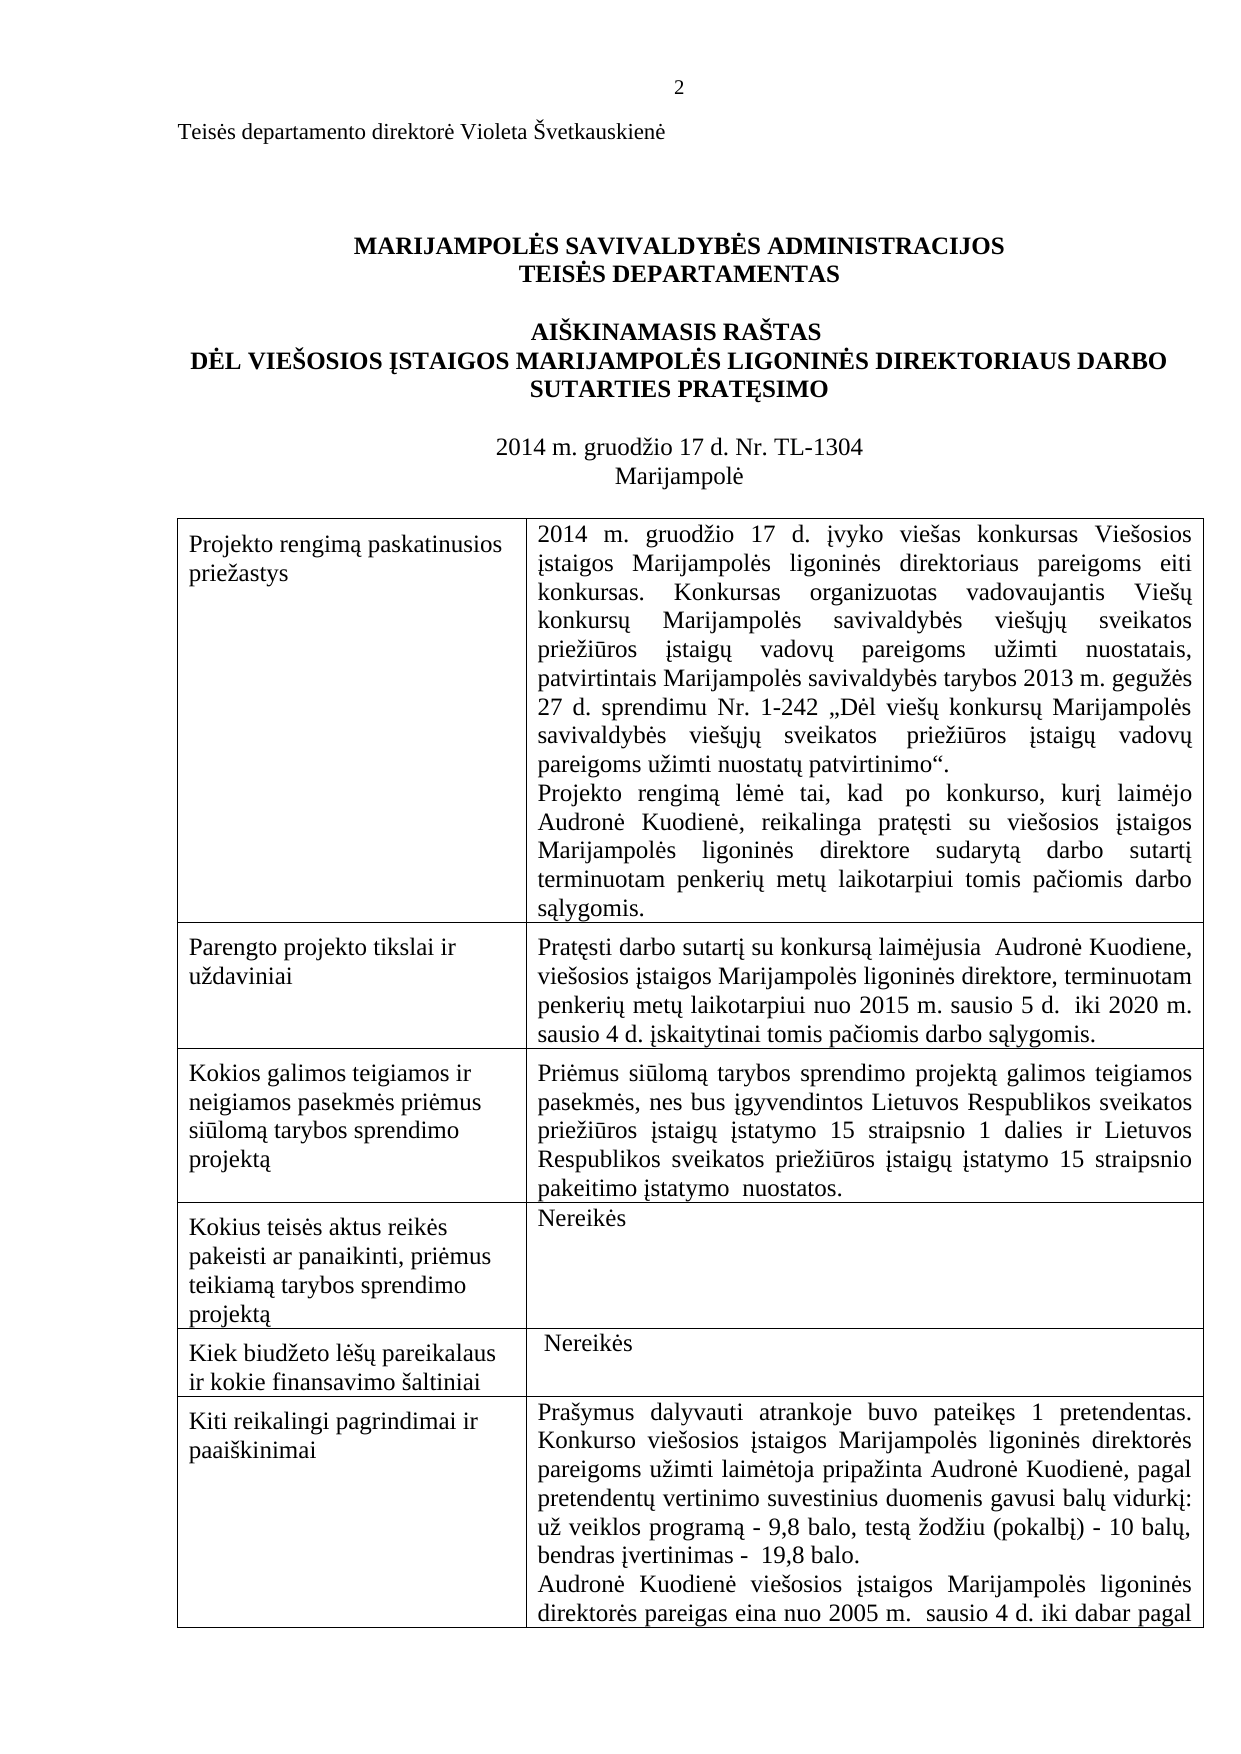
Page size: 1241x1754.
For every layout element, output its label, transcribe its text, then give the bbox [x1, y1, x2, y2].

table_cell Nereikės [527, 1329, 1203, 1396]
table_cell Kiti reikalingi pagrindimai ir paaiškinimai [178, 1397, 526, 1627]
text AIŠKINAMASIS RAŠTAS [177, 317, 1181, 346]
text 2014 m. gruodžio 17 d. Nr. TL-1304 [177, 432, 1181, 461]
table_cell Parengto projekto tikslai ir uždaviniai [178, 923, 526, 1047]
table_cell Kokius teisės aktus reikės pakeisti ar panaikinti, priėmus teikiamą tarybos sprendimo projektą [178, 1203, 526, 1327]
text MARIJAMPOLĖS SAVIVALDYBĖS ADMINISTRACIJOS TEISĖS DEPARTAMENTAS [177, 231, 1181, 288]
table_header 2014 m. gruodžio 17 d. įvyko viešas konkursas Viešosios įstaigos Marijampolės ligoninės direktoriaus pareigoms eiti konkursas. Konkursas organizuotas vadovaujantis Viešų konkursų Marijampolės savivaldybės viešųjų sveikatos priežiūros įstaigų vadovų pareigoms užimti nuostatais, patvirtintais Marijampolės savivaldybės tarybos 2013 m. gegužės 27 d. sprendimu Nr. 1-242 „Dėl viešų konkursų Marijampolės savivaldybės viešųjų sveikatos priežiūros įstaigų vadovų pareigoms užimti nuostatų patvirtinimo“. Projekto rengimą lėmė tai, kad po konkurso, kurį laimėjo Audronė Kuodienė, reikalinga pratęsti su viešosios įstaigos Marijampolės ligoninės direktore sudarytą darbo sutartį terminuotam penkerių metų laikotarpiui tomis pačiomis darbo sąlygomis. [527, 519, 1203, 922]
text DĖL VIEŠOSIOS ĮSTAIGOS MARIJAMPOLĖS LIGONINĖS DIREKTORIAUS DARBO SUTARTIES PRATĘSIMO [177, 346, 1181, 403]
table_cell Kokios galimos teigiamos ir neigiamos pasekmės priėmus siūlomą tarybos sprendimo projektą [178, 1049, 526, 1202]
table_cell Pratęsti darbo sutartį su konkursą laimėjusia Audronė Kuodiene, viešosios įstaigos Marijampolės ligoninės direktore, terminuotam penkerių metų laikotarpiui nuo 2015 m. sausio 5 d. iki 2020 m. sausio 4 d. įskaitytinai tomis pačiomis darbo sąlygomis. [527, 923, 1203, 1047]
table_cell Prašymus dalyvauti atrankoje buvo pateikęs 1 pretendentas. Konkurso viešosios įstaigos Marijampolės ligoninės direktorės pareigoms užimti laimėtoja pripažinta Audronė Kuodienė, pagal pretendentų vertinimo suvestinius duomenis gavusi balų vidurkį: už veiklos programą - 9,8 balo, testą žodžiu (pokalbį) - 10 balų, bendras įvertinimas - 19,8 balo. Audronė Kuodienė viešosios įstaigos Marijampolės ligoninės direktorės pareigas eina nuo 2005 m. sausio 4 d. iki dabar pagal [527, 1397, 1203, 1627]
table_cell Priėmus siūlomą tarybos sprendimo projektą galimos teigiamos pasekmės, nes bus įgyvendintos Lietuvos Respublikos sveikatos priežiūros įstaigų įstatymo 15 straipsnio 1 dalies ir Lietuvos Respublikos sveikatos priežiūros įstaigų įstatymo 15 straipsnio pakeitimo įstatymo nuostatos. [527, 1049, 1203, 1202]
table_header Projekto rengimą paskatinusios priežastys [178, 519, 526, 922]
table_cell Kiek biudžeto lėšų pareikalaus ir kokie finansavimo šaltiniai [178, 1329, 526, 1396]
text Marijampolė [177, 461, 1181, 489]
table_cell Nereikės [527, 1203, 1203, 1327]
text Teisės departamento direktorė Violeta Švetkauskienė [177, 118, 1181, 144]
